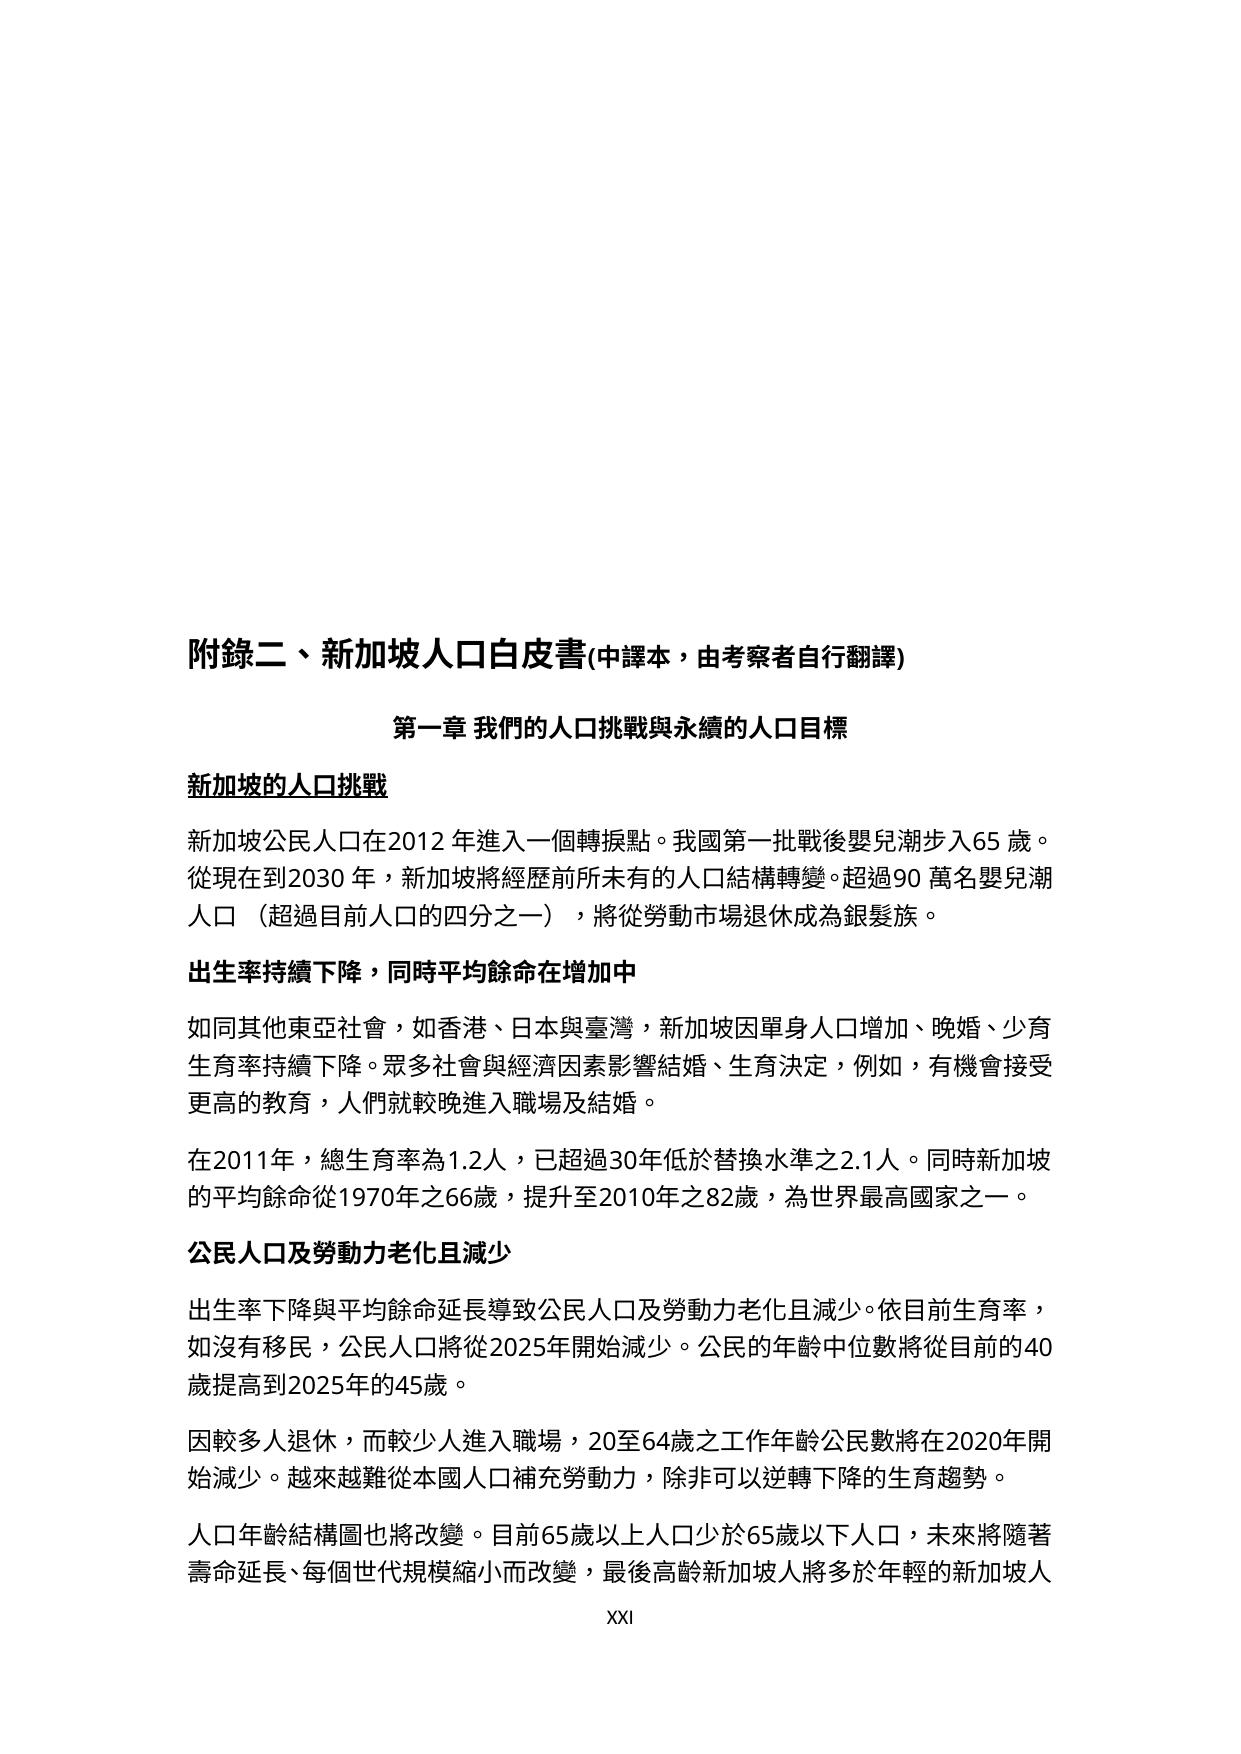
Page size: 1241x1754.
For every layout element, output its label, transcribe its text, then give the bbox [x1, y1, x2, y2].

text 新加坡公民人口在2012 年進入一個轉捩點。我國第一批戰後嬰兒潮步入65 歲。從現在到2030 年，新加坡將經歷前所未有的人口結構轉變。超過90 萬名嬰兒潮人口 （超過目前人口的四分之一），將從勞動市場退休成為銀髮族。 [187, 821, 1053, 933]
text 公民人口及勞動力老化且減少 [187, 1233, 1053, 1271]
text 附錄二、新加坡人口白皮書(中譯本，由考察者自行翻譯) [187, 614, 1053, 689]
text 在2011年，總生育率為1.2人，已超過30年低於替換水準之2.1人。同時新加坡的平均餘命從1970年之66歲，提升至2010年之82歲，為世界最高國家之一。 [187, 1139, 1053, 1214]
text 新加坡的人口挑戰 [187, 764, 1053, 802]
text 出生率下降與平均餘命延長導致公民人口及勞動力老化且減少。依目前生育率，如沒有移民，公民人口將從2025年開始減少。公民的年齡中位數將從目前的40歲提高到2025年的45歲。 [187, 1289, 1053, 1402]
text 第一章 我們的人口挑戰與永續的人口目標 [187, 708, 1053, 746]
text 如同其他東亞社會，如香港、日本與臺灣，新加坡因單身人口增加、晚婚、少育，生育率持續下降。眾多社會與經濟因素影響結婚、生育決定，例如，有機會接受更高的教育，人們就較晚進入職場及結婚。 [187, 1008, 1053, 1121]
text 因較多人退休，而較少人進入職場，20至64歲之工作年齡公民數將在2020年開始減少。越來越難從本國人口補充勞動力，除非可以逆轉下降的生育趨勢。 [187, 1421, 1053, 1496]
text 人口年齡結構圖也將改變。目前65歲以上人口少於65歲以下人口，未來將隨著壽命延長、每個世代規模縮小而改變，最後高齡新加坡人將多於年輕的新加坡人。目前，家庭中老年人很少，年輕世代很多，2030年後家庭結構可能會反轉成老年人多於年輕人。在2050年左右，新加坡人口結構將顛倒過來，老年人口將多於年輕人口。 [187, 1514, 1053, 1589]
text 出生率持續下降，同時平均餘命在增加中 [187, 952, 1053, 989]
